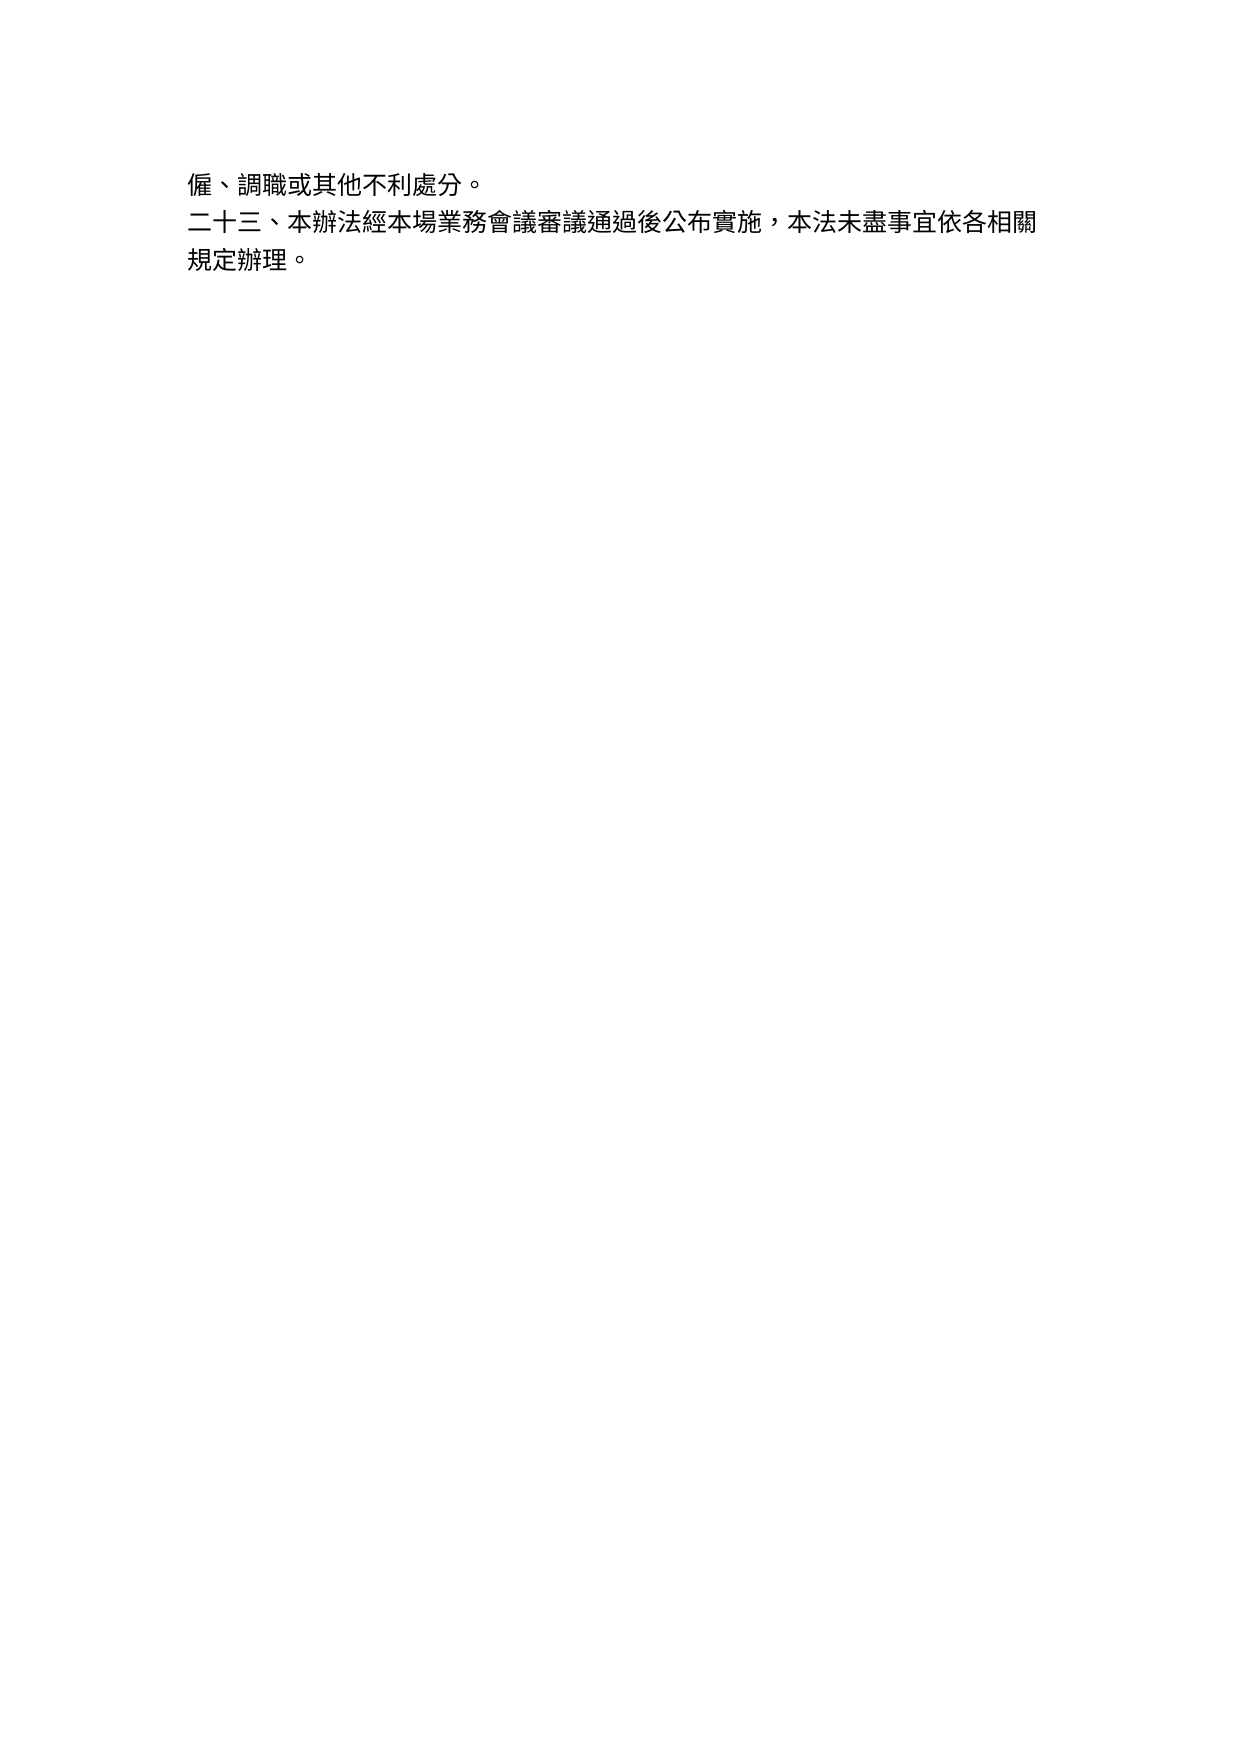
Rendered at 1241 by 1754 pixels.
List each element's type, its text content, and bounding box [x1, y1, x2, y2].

text 僱、調職或其他不利處分。 [187, 164, 1053, 202]
text 二十三、本辦法經本場業務會議審議通過後公布實施，本法未盡事宜依各相關 [187, 202, 1053, 239]
text 規定辦理。 [187, 239, 1053, 277]
